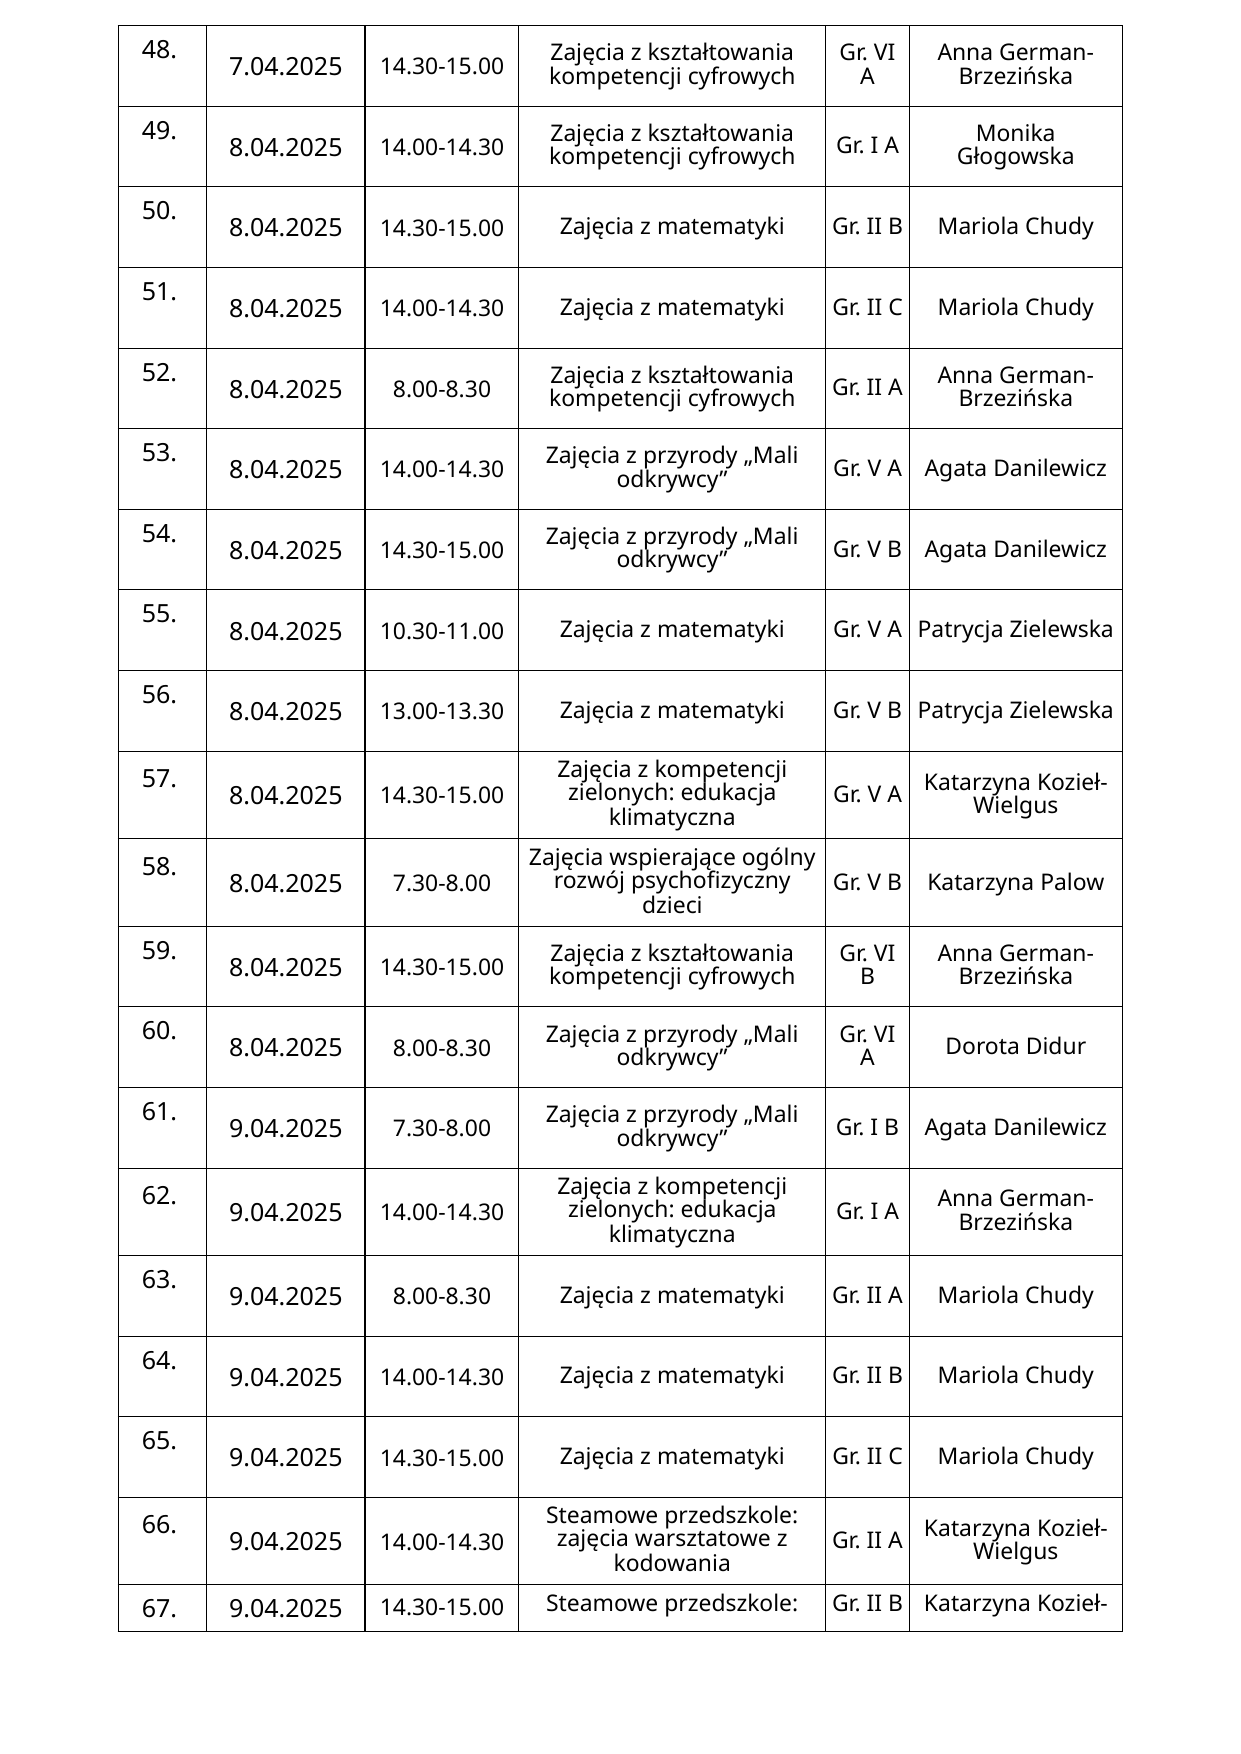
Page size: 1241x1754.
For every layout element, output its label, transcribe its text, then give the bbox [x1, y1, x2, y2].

table_cell Gr. II C [826, 1417, 909, 1497]
table_cell Zajęcia z matematyki [519, 187, 825, 267]
table_cell 8.04.2025 [207, 1007, 364, 1087]
table_cell 14.00-14.30 [366, 107, 518, 186]
table_cell 8.04.2025 [207, 107, 364, 186]
table_cell [119, 927, 206, 1006]
table_cell 14.30-15.00 [366, 1417, 518, 1497]
table_cell Zajęcia z matematyki [519, 268, 825, 347]
table_cell [119, 1417, 206, 1497]
table_cell 8.00-8.30 [366, 349, 518, 428]
table_cell Dorota Didur [910, 1007, 1122, 1087]
table_cell 9.04.2025 [207, 1088, 364, 1167]
table_cell 8.04.2025 [207, 429, 364, 509]
table_cell [119, 349, 206, 428]
table_cell Agata Danilewicz [910, 429, 1122, 509]
table_cell 10.30-11.00 [366, 590, 518, 670]
table_cell Gr. VI B [826, 927, 909, 1006]
table_cell Zajęcia z kształtowania kompetencji cyfrowych [519, 107, 825, 186]
table_cell 9.04.2025 [207, 1585, 364, 1631]
table_cell Gr. II A [826, 1256, 909, 1336]
table_cell 14.30-15.00 [366, 1585, 518, 1631]
table_cell Zajęcia z kształtowania kompetencji cyfrowych [519, 26, 825, 106]
table_cell 8.04.2025 [207, 349, 364, 428]
table_cell [119, 429, 206, 509]
table_cell Anna German-Brzezińska [910, 927, 1122, 1006]
table_cell [119, 752, 206, 838]
table_cell 8.04.2025 [207, 839, 364, 926]
table_cell Steamowe przedszkole: [519, 1585, 825, 1631]
table_cell 14.30-15.00 [366, 510, 518, 589]
table_cell 9.04.2025 [207, 1498, 364, 1584]
table_cell 8.00-8.30 [366, 1256, 518, 1336]
table_cell 7.30-8.00 [366, 839, 518, 926]
table_cell 14.00-14.30 [366, 1498, 518, 1584]
table_cell 14.30-15.00 [366, 26, 518, 106]
table_cell 14.00-14.30 [366, 1337, 518, 1416]
table_cell 8.04.2025 [207, 590, 364, 670]
table_cell Zajęcia wspierające ogólny rozwój psychofizyczny dzieci [519, 839, 825, 926]
table_cell 8.04.2025 [207, 671, 364, 751]
table_cell 8.04.2025 [207, 510, 364, 589]
table_cell Gr. I A [826, 1169, 909, 1255]
table_cell Gr. V A [826, 590, 909, 670]
table_cell 14.30-15.00 [366, 752, 518, 838]
table_cell [119, 1256, 206, 1336]
table_cell 9.04.2025 [207, 1417, 364, 1497]
table_cell Gr. V A [826, 429, 909, 509]
table_cell Zajęcia z kompetencji zielonych: edukacja klimatyczna [519, 1169, 825, 1255]
table_cell Agata Danilewicz [910, 510, 1122, 589]
table_cell Mariola Chudy [910, 268, 1122, 347]
table_cell Zajęcia z przyrody „Mali odkrywcy” [519, 1007, 825, 1087]
table_cell 14.00-14.30 [366, 429, 518, 509]
table_cell Gr. II A [826, 349, 909, 428]
table_cell Zajęcia z matematyki [519, 1417, 825, 1497]
table_cell Mariola Chudy [910, 1256, 1122, 1336]
table_cell Katarzyna Kozieł- [910, 1585, 1122, 1631]
table_cell 9.04.2025 [207, 1169, 364, 1255]
table_cell Agata Danilewicz [910, 1088, 1122, 1167]
table_cell [119, 268, 206, 347]
table_cell [119, 26, 206, 106]
table_cell 8.04.2025 [207, 268, 364, 347]
table_cell [119, 1088, 206, 1167]
table_cell Anna German-Brzezińska [910, 1169, 1122, 1255]
table_cell Zajęcia z matematyki [519, 590, 825, 670]
table_cell 9.04.2025 [207, 1256, 364, 1336]
table_cell Gr. V A [826, 752, 909, 838]
table_cell 14.00-14.30 [366, 1169, 518, 1255]
table_cell Gr. II B [826, 1585, 909, 1631]
table_cell Patrycja Zielewska [910, 590, 1122, 670]
table_cell [119, 590, 206, 670]
table_cell Mariola Chudy [910, 1417, 1122, 1497]
table_cell 14.30-15.00 [366, 187, 518, 267]
table_cell Zajęcia z matematyki [519, 1337, 825, 1416]
table_cell 7.30-8.00 [366, 1088, 518, 1167]
table_cell Zajęcia z matematyki [519, 671, 825, 751]
table_cell Gr. I B [826, 1088, 909, 1167]
table_cell [119, 1498, 206, 1584]
table_cell [119, 1169, 206, 1255]
table_cell Zajęcia z przyrody „Mali odkrywcy” [519, 1088, 825, 1167]
table_cell 7.04.2025 [207, 26, 364, 106]
table_cell Steamowe przedszkole: zajęcia warsztatowe z kodowania [519, 1498, 825, 1584]
table_cell [119, 671, 206, 751]
table_cell Gr. VI A [826, 26, 909, 106]
table_cell Zajęcia z kompetencji zielonych: edukacja klimatyczna [519, 752, 825, 838]
table_cell 8.04.2025 [207, 187, 364, 267]
table_cell Anna German-Brzezińska [910, 26, 1122, 106]
table_cell Gr. II B [826, 1337, 909, 1416]
table_cell [119, 1007, 206, 1087]
table_cell 9.04.2025 [207, 1337, 364, 1416]
table_cell Monika Głogowska [910, 107, 1122, 186]
table_cell Gr. II B [826, 187, 909, 267]
table_cell Gr. II C [826, 268, 909, 347]
table_cell Katarzyna Palow [910, 839, 1122, 926]
table_cell Mariola Chudy [910, 1337, 1122, 1416]
table_cell Zajęcia z przyrody „Mali odkrywcy” [519, 510, 825, 589]
table_cell 13.00-13.30 [366, 671, 518, 751]
table_cell [119, 107, 206, 186]
table_cell Zajęcia z matematyki [519, 1256, 825, 1336]
table_cell Zajęcia z przyrody „Mali odkrywcy” [519, 429, 825, 509]
table_cell [119, 839, 206, 926]
table_cell Zajęcia z kształtowania kompetencji cyfrowych [519, 927, 825, 1006]
table_cell 8.04.2025 [207, 752, 364, 838]
table_cell Zajęcia z kształtowania kompetencji cyfrowych [519, 349, 825, 428]
table_cell Mariola Chudy [910, 187, 1122, 267]
table_cell Gr. V B [826, 671, 909, 751]
table_cell [119, 510, 206, 589]
table_cell [119, 1585, 206, 1631]
table_cell [119, 1337, 206, 1416]
table_cell Gr. V B [826, 510, 909, 589]
table_cell 8.04.2025 [207, 927, 364, 1006]
table_cell Gr. II A [826, 1498, 909, 1584]
table_cell 8.00-8.30 [366, 1007, 518, 1087]
table_cell Katarzyna Kozieł-Wielgus [910, 752, 1122, 838]
table_cell Gr. VI A [826, 1007, 909, 1087]
table_cell Patrycja Zielewska [910, 671, 1122, 751]
table_cell Katarzyna Kozieł-Wielgus [910, 1498, 1122, 1584]
table_cell Gr. V B [826, 839, 909, 926]
table_cell 14.00-14.30 [366, 268, 518, 347]
table_cell [119, 187, 206, 267]
table_cell Gr. I A [826, 107, 909, 186]
table_cell Anna German-Brzezińska [910, 349, 1122, 428]
table_cell 14.30-15.00 [366, 927, 518, 1006]
